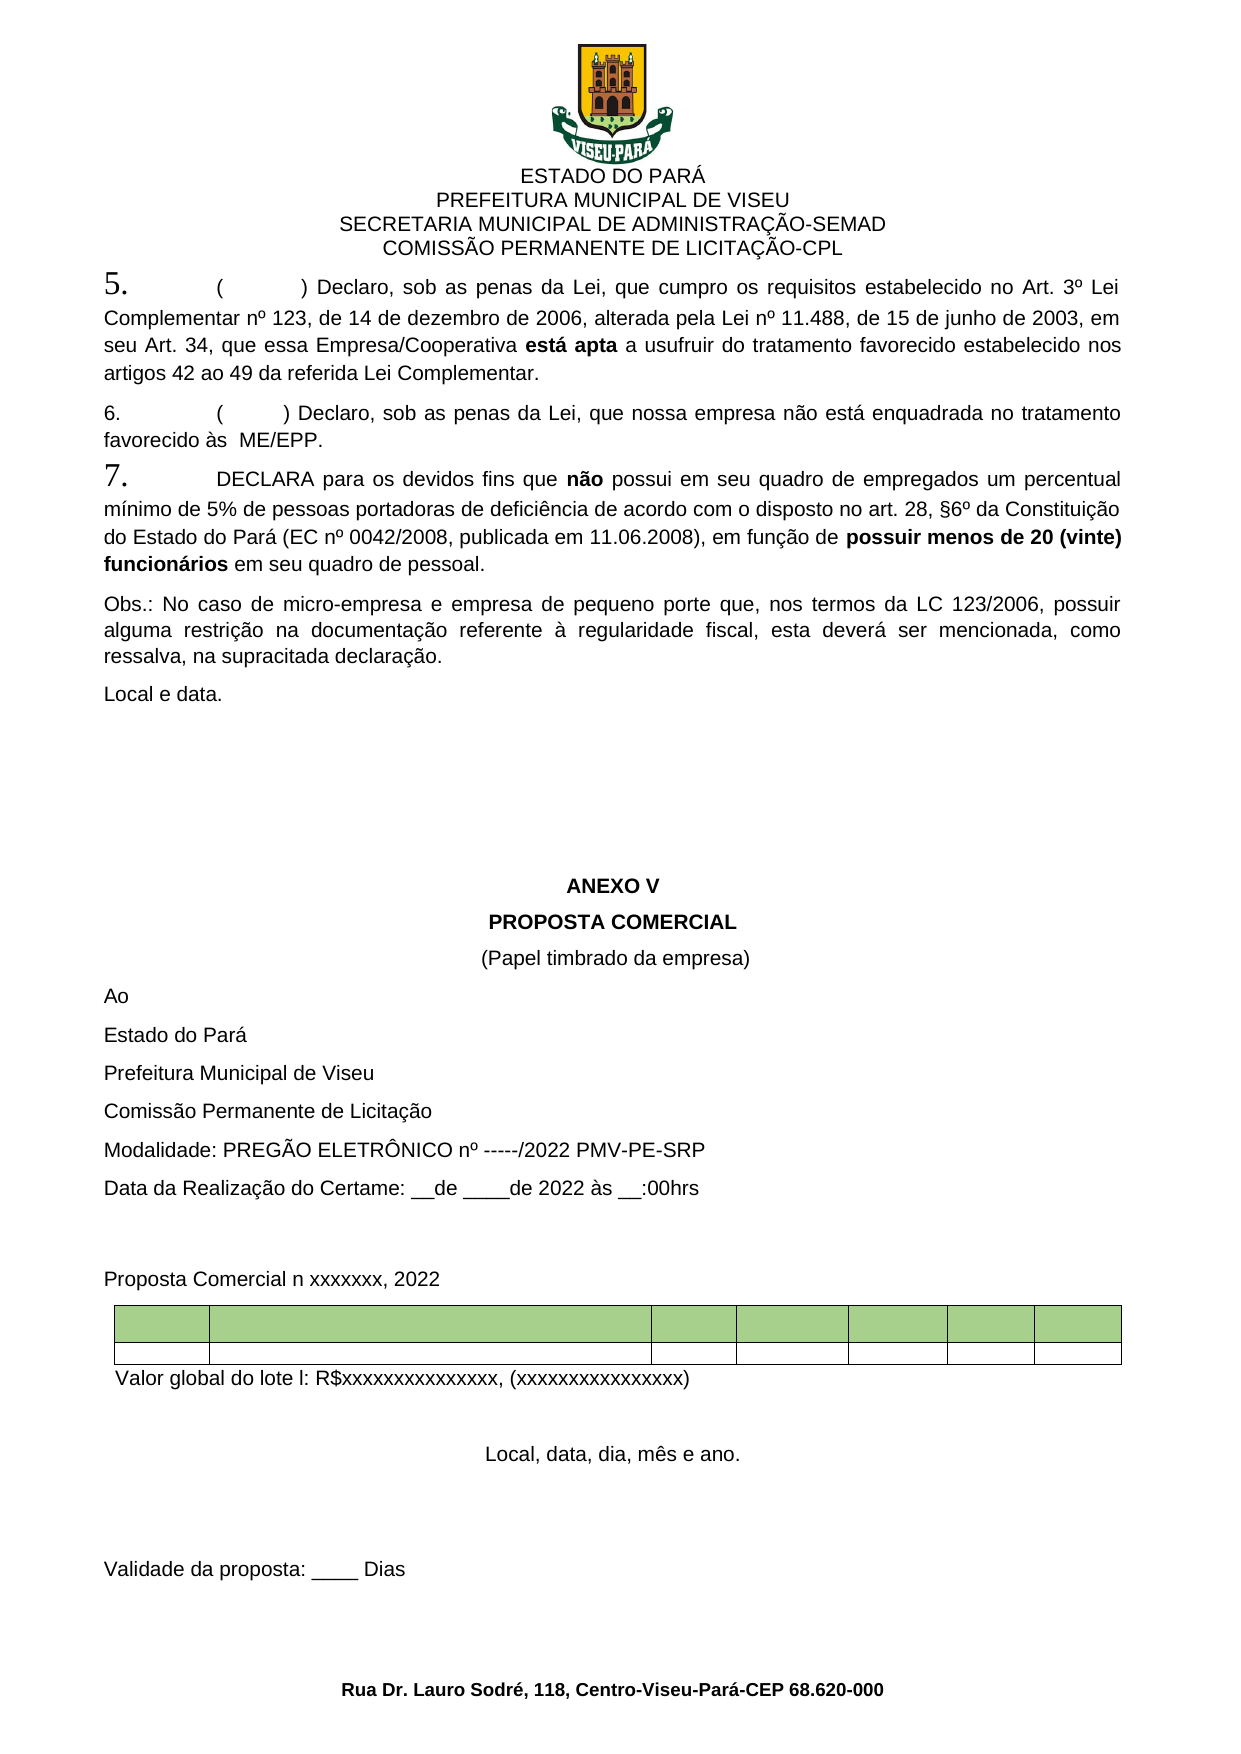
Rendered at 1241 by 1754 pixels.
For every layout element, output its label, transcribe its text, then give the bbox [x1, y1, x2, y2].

table_cell [652, 1343, 736, 1364]
text PROPOSTA COMERCIAL [103, 910, 1122, 934]
text Estado do Pará [103, 1022, 1122, 1046]
text Comissão Permanente de Licitação [103, 1099, 1122, 1123]
text Local e data. [103, 682, 1122, 706]
table_cell [210, 1343, 651, 1364]
text Obs.: No caso de micro-empresa e empresa de pequeno porte que, nos termos da LC 123/2006, possuir alguma restrição na documentação referente à regularidade fiscal, esta deverá ser mencionada, como ressalva, na supracitada declaração. [103, 592, 1122, 668]
table_cell [1035, 1343, 1121, 1364]
text Prefeitura Municipal de Viseu [103, 1061, 1122, 1085]
table_cell [737, 1343, 848, 1364]
table_cell [948, 1343, 1034, 1364]
table_header [737, 1306, 848, 1342]
text Local, data, dia, mês e ano. [103, 1442, 1122, 1466]
table_header [652, 1306, 736, 1342]
text Proposta Comercial n xxxxxxx, 2022 [103, 1267, 1122, 1291]
table_header [210, 1306, 651, 1342]
text Validade da proposta: ____ Dias [103, 1557, 1122, 1581]
table_header [115, 1306, 209, 1342]
text Data da Realização do Certame: __de ____de 2022 às __:00hrs [103, 1176, 1122, 1200]
picture [551, 44, 674, 165]
text ANEXO V [103, 874, 1122, 898]
text Modalidade: PREGÃO ELETRÔNICO nº -----/2022 PMV-PE-SRP [103, 1137, 1122, 1161]
table_header [1035, 1306, 1121, 1342]
subtitle (Papel timbrado da empresa) [103, 946, 1122, 970]
list ( ) Declaro, sob as penas da Lei, que cumpro os requisitos estabelecido no Art. 3º Lei Complementar nº 123, de 14 de dezembro de 2006, alterada pela Lei nº 11.488, de 15 de junho de 2003, em seu Art. 34, que essa Empresa/Cooperativa está apta a usufruir do tratamento favorecido estabelecido nos artigos 42 ao 49 da referida Lei Complementar. [103, 263, 1122, 384]
table_cell [849, 1343, 947, 1364]
table_header [948, 1306, 1034, 1342]
list ( ) Declaro, sob as penas da Lei, que nossa empresa não está enquadrada no tratamento favorecido às ME/EPP. [103, 400, 1122, 452]
text Ao [103, 984, 1122, 1008]
table_cell [115, 1343, 209, 1364]
text Valor global do lote l: R$xxxxxxxxxxxxxxx, (xxxxxxxxxxxxxxxx) [103, 1365, 1122, 1389]
list DECLARA para os devidos fins que não possui em seu quadro de empregados um percentual mínimo de 5% de pessoas portadoras de deficiência de acordo com o disposto no art. 28, §6º da Constituição do Estado do Pará (EC nº 0042/2008, publicada em 11.06.2008), em função de possuir menos de 20 (vinte) funcionários em seu quadro de pessoal. [103, 455, 1122, 576]
table_header [849, 1306, 947, 1342]
